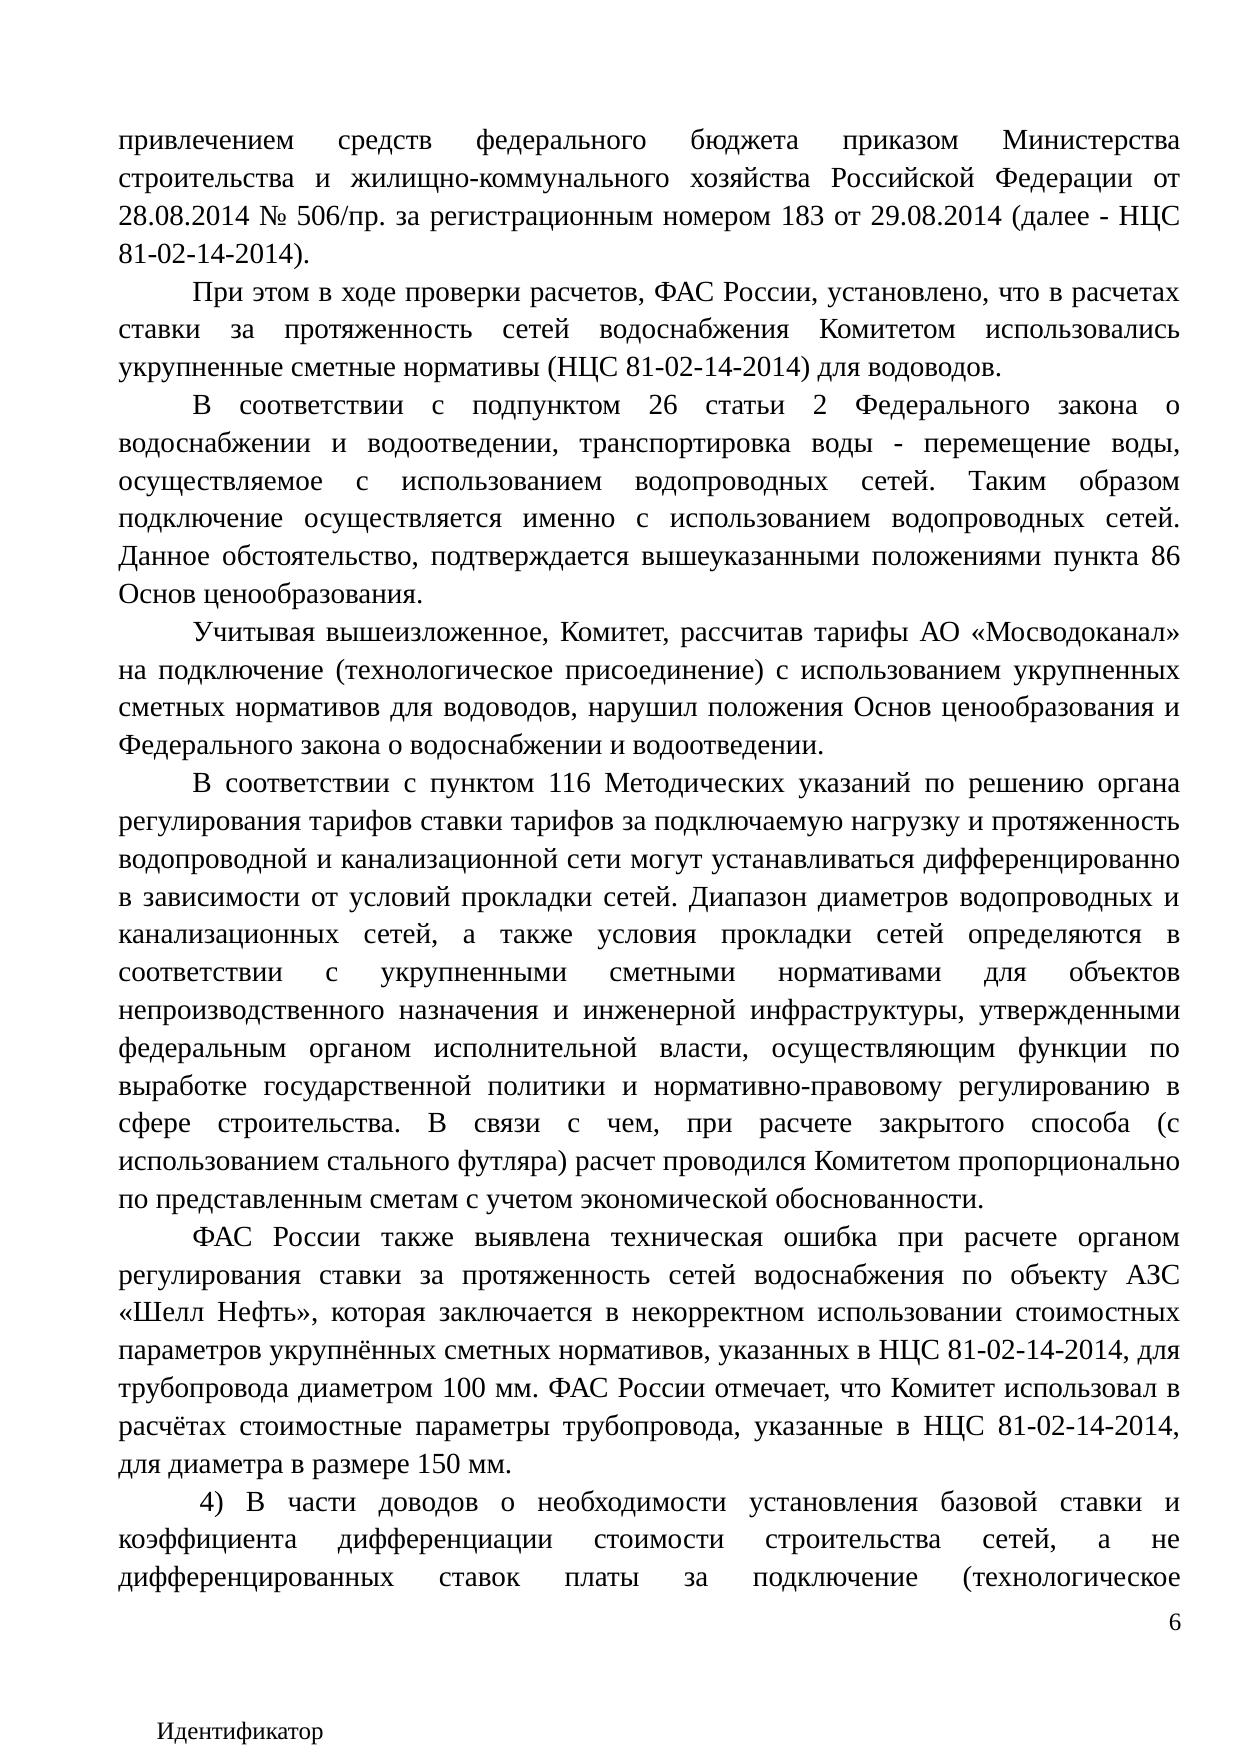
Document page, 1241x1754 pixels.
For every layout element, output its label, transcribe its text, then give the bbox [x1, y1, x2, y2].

text ФАС России также выявлена техническая ошибка при расчете органом регулирования ставки за протяженность сетей водоснабжения по объекту АЗС «Шелл Нефть», которая заключается в некорректном использовании стоимостных параметров укрупнённых сметных нормативов, указанных в НЦС 81-02-14-2014, для трубопровода диаметром 100 мм. ФАС России отмечает, что Комитет использовал в расчётах стоимостные параметры трубопровода, указанные в НЦС 81-02-14-2014, для диаметра в размере 150 мм. [118, 1215, 1181, 1479]
text При этом в ходе проверки расчетов, ФАС России, установлено, что в расчетах ставки за протяженность сетей водоснабжения Комитетом использовались укрупненные сметные нормативы (НЦС 81-02-14-2014) для водоводов. [118, 269, 1181, 383]
text В соответствии с пунктом 116 Методических указаний по решению органа регулирования тарифов ставки тарифов за подключаемую нагрузку и протяженность водопроводной и канализационной сети могут устанавливаться дифференцированно в зависимости от условий прокладки сетей. Диапазон диаметров водопроводных и канализационных сетей, а также условия прокладки сетей определяются в соответствии с укрупненными сметными нормативами для объектов непроизводственного назначения и инженерной инфраструктуры, утвержденными федеральным органом исполнительной власти, осуществляющим функции по выработке государственной политики и нормативно-правовому регулированию в сфере строительства. В связи с чем, при расчете закрытого способа (с использованием стального футляра) расчет проводился Комитетом пропорционально по представленным сметам с учетом экономической обоснованности. [118, 761, 1181, 1215]
text В соответствии с подпунктом 26 статьи 2 Федерального закона о водоснабжении и водоотведении, транспортировка воды - перемещение воды, осуществляемое с использованием водопроводных сетей. Таким образом подключение осуществляется именно с использованием водопроводных сетей. Данное обстоятельство, подтверждается вышеуказанными положениями пункта 86 Основ ценообразования. [118, 383, 1181, 610]
text Учитывая вышеизложенное, Комитет, рассчитав тарифы АО «Мосводоканал» на подключение (технологическое присоединение) с использованием укрупненных сметных нормативов для водоводов, нарушил положения Основ ценообразования и Федерального закона о водоснабжении и водоотведении. [118, 610, 1181, 761]
text привлечением средств федерального бюджета приказом Министерства строительства и жилищно-коммунального хозяйства Российской Федерации от 28.08.2014 № 506/пр. за регистрационным номером 183 от 29.08.2014 (далее - НЦС 81-02-14-2014). [118, 118, 1181, 269]
text 4) В части доводов о необходимости установления базовой ставки и коэффициента дифференциации стоимости строительства сетей, а не дифференцированных ставок платы за подключение (технологическое [118, 1479, 1181, 1593]
